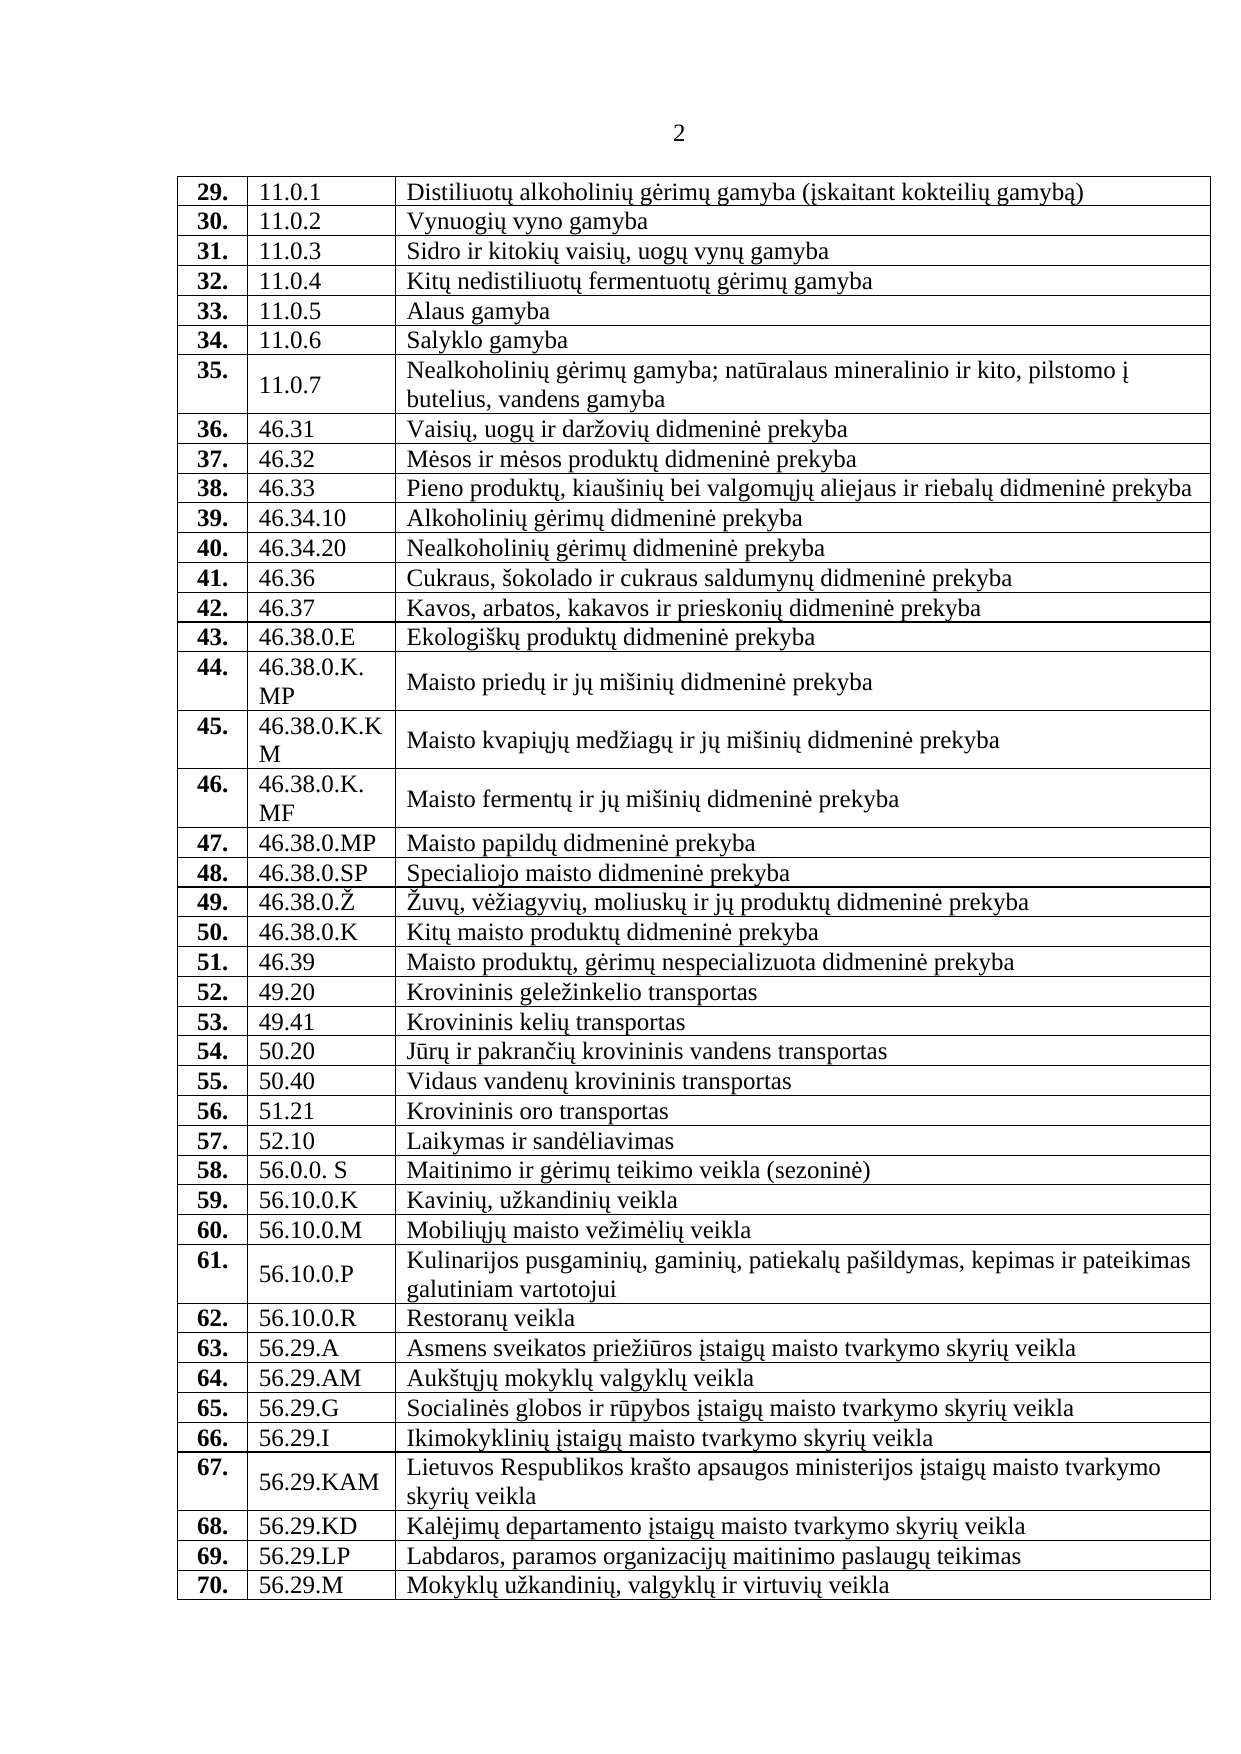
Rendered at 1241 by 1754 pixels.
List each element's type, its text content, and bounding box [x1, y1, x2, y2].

table_cell 61. [178, 1245, 247, 1302]
table_cell 46.38.0.K.MF [248, 769, 395, 827]
table_cell Maitinimo ir gėrimų teikimo veikla (sezoninė) [396, 1156, 1210, 1184]
table_cell 56.10.0.P [248, 1245, 395, 1302]
table_cell 70. [178, 1571, 247, 1599]
table_cell 46.36 [248, 563, 395, 592]
table_cell 67. [178, 1453, 247, 1510]
table_cell 50.20 [248, 1036, 395, 1065]
table_cell 11.0.7 [248, 355, 395, 413]
table_cell 55. [178, 1066, 247, 1095]
table_cell Kitų maisto produktų didmeninė prekyba [396, 917, 1210, 946]
table_cell Cukraus, šokolado ir cukraus saldumynų didmeninė prekyba [396, 563, 1210, 592]
table_cell 30. [178, 206, 247, 235]
table_cell Mobiliųjų maisto vežimėlių veikla [396, 1215, 1210, 1244]
table_cell Ikimokyklinių įstaigų maisto tvarkymo skyrių veikla [396, 1423, 1210, 1451]
table_cell 56.29.AM [248, 1363, 395, 1392]
table_cell Mokyklų užkandinių, valgyklų ir virtuvių veikla [396, 1571, 1210, 1599]
table_cell 58. [178, 1156, 247, 1184]
table_cell 39. [178, 503, 247, 532]
table_cell 56.29.M [248, 1571, 395, 1599]
table_cell 42. [178, 593, 247, 621]
table_cell Maisto produktų, gėrimų nespecializuota didmeninė prekyba [396, 947, 1210, 976]
table_cell Ekologiškų produktų didmeninė prekyba [396, 623, 1210, 651]
table_cell 40. [178, 533, 247, 562]
table_cell 46.38.0.K [248, 917, 395, 946]
table_cell 35. [178, 355, 247, 413]
table_cell 11.0.2 [248, 206, 395, 235]
table_cell 32. [178, 266, 247, 295]
table_cell 48. [178, 858, 247, 886]
table_cell 46.39 [248, 947, 395, 976]
table_cell Pieno produktų, kiaušinių bei valgomųjų aliejaus ir riebalų didmeninė prekyba [396, 474, 1210, 502]
table_cell Laikymas ir sandėliavimas [396, 1126, 1210, 1154]
table_cell 53. [178, 1007, 247, 1035]
table_cell 11.0.6 [248, 326, 395, 354]
table_cell Labdaros, paramos organizacijų maitinimo paslaugų teikimas [396, 1541, 1210, 1569]
table_cell 56.10.0.K [248, 1185, 395, 1214]
table_cell Vynuogių vyno gamyba [396, 206, 1210, 235]
table_cell Kulinarijos pusgaminių, gaminių, patiekalų pašildymas, kepimas ir pateikimas galutiniam vartotojui [396, 1245, 1210, 1302]
table_cell 46.38.0.K.KM [248, 711, 395, 768]
table_cell 56. [178, 1096, 247, 1125]
table_cell Krovininis oro transportas [396, 1096, 1210, 1125]
table_cell 11.0.1 [248, 177, 395, 205]
table_cell Krovininis kelių transportas [396, 1007, 1210, 1035]
table_cell 46.34.20 [248, 533, 395, 562]
table_cell 56.29.LP [248, 1541, 395, 1569]
table_cell Kavos, arbatos, kakavos ir prieskonių didmeninė prekyba [396, 593, 1210, 621]
table_cell 57. [178, 1126, 247, 1154]
table_cell 54. [178, 1036, 247, 1065]
table_cell Nealkoholinių gėrimų didmeninė prekyba [396, 533, 1210, 562]
table_cell 46.38.0.SP [248, 858, 395, 886]
table_cell 46.38.0.K.MP [248, 652, 395, 710]
table_cell Maisto fermentų ir jų mišinių didmeninė prekyba [396, 769, 1210, 827]
table_cell 68. [178, 1511, 247, 1540]
table_cell 38. [178, 474, 247, 502]
table_cell Kalėjimų departamento įstaigų maisto tvarkymo skyrių veikla [396, 1511, 1210, 1540]
table_cell 66. [178, 1423, 247, 1451]
table_cell 46.38.0.Ž [248, 888, 395, 916]
table_cell 44. [178, 652, 247, 710]
table_cell Distiliuotų alkoholinių gėrimų gamyba (įskaitant kokteilių gamybą) [396, 177, 1210, 205]
table_cell 46.31 [248, 414, 395, 443]
table_cell 56.29.G [248, 1393, 395, 1422]
table_cell Lietuvos Respublikos krašto apsaugos ministerijos įstaigų maisto tvarkymo skyrių veikla [396, 1453, 1210, 1510]
table_cell 11.0.5 [248, 296, 395, 324]
table_cell 52.10 [248, 1126, 395, 1154]
table_cell 62. [178, 1304, 247, 1332]
table_cell 49.41 [248, 1007, 395, 1035]
table_cell 47. [178, 828, 247, 857]
table_cell Socialinės globos ir rūpybos įstaigų maisto tvarkymo skyrių veikla [396, 1393, 1210, 1422]
table_cell 46.38.0.MP [248, 828, 395, 857]
table_cell 49.20 [248, 977, 395, 1006]
table_cell 46. [178, 769, 247, 827]
table_cell 34. [178, 326, 247, 354]
table_cell Jūrų ir pakrančių krovininis vandens transportas [396, 1036, 1210, 1065]
table_cell 56.0.0. S [248, 1156, 395, 1184]
table_cell 33. [178, 296, 247, 324]
table_cell 31. [178, 236, 247, 265]
table_cell Aukštųjų mokyklų valgyklų veikla [396, 1363, 1210, 1392]
table_cell 50.40 [248, 1066, 395, 1095]
table_cell Vaisių, uogų ir daržovių didmeninė prekyba [396, 414, 1210, 443]
table_cell Kavinių, užkandinių veikla [396, 1185, 1210, 1214]
table_cell Sidro ir kitokių vaisių, uogų vynų gamyba [396, 236, 1210, 265]
table_cell 45. [178, 711, 247, 768]
table_cell 56.29.KAM [248, 1453, 395, 1510]
table_cell 46.38.0.E [248, 623, 395, 651]
table_cell Alkoholinių gėrimų didmeninė prekyba [396, 503, 1210, 532]
table_cell Salyklo gamyba [396, 326, 1210, 354]
table_cell 41. [178, 563, 247, 592]
table_cell 11.0.4 [248, 266, 395, 295]
table_cell 29. [178, 177, 247, 205]
table_cell 56.29.A [248, 1333, 395, 1362]
table_cell Specialiojo maisto didmeninė prekyba [396, 858, 1210, 886]
table_cell Asmens sveikatos priežiūros įstaigų maisto tvarkymo skyrių veikla [396, 1333, 1210, 1362]
table_cell Krovininis geležinkelio transportas [396, 977, 1210, 1006]
table_cell Restoranų veikla [396, 1304, 1210, 1332]
table_cell Maisto papildų didmeninė prekyba [396, 828, 1210, 857]
table_cell 56.29.I [248, 1423, 395, 1451]
table_cell 46.37 [248, 593, 395, 621]
table_cell Kitų nedistiliuotų fermentuotų gėrimų gamyba [396, 266, 1210, 295]
table_cell Vidaus vandenų krovininis transportas [396, 1066, 1210, 1095]
table_cell 49. [178, 888, 247, 916]
table_cell Žuvų, vėžiagyvių, moliuskų ir jų produktų didmeninė prekyba [396, 888, 1210, 916]
table_cell 51. [178, 947, 247, 976]
table_cell 37. [178, 444, 247, 472]
table_cell 56.29.KD [248, 1511, 395, 1540]
table_cell 64. [178, 1363, 247, 1392]
table_cell Maisto priedų ir jų mišinių didmeninė prekyba [396, 652, 1210, 710]
table_cell 46.32 [248, 444, 395, 472]
table_cell Nealkoholinių gėrimų gamyba; natūralaus mineralinio ir kito, pilstomo į butelius, vandens gamyba [396, 355, 1210, 413]
table_cell 52. [178, 977, 247, 1006]
table_cell 50. [178, 917, 247, 946]
table_cell 60. [178, 1215, 247, 1244]
table_cell 56.10.0.M [248, 1215, 395, 1244]
table_cell 56.10.0.R [248, 1304, 395, 1332]
table_cell 51.21 [248, 1096, 395, 1125]
table_cell 11.0.3 [248, 236, 395, 265]
table_cell 46.34.10 [248, 503, 395, 532]
table_cell 36. [178, 414, 247, 443]
table_cell 69. [178, 1541, 247, 1569]
table_cell Alaus gamyba [396, 296, 1210, 324]
table_cell Maisto kvapiųjų medžiagų ir jų mišinių didmeninė prekyba [396, 711, 1210, 768]
table_cell 46.33 [248, 474, 395, 502]
table_cell 43. [178, 623, 247, 651]
table_cell 65. [178, 1393, 247, 1422]
table_cell 63. [178, 1333, 247, 1362]
table_cell 59. [178, 1185, 247, 1214]
table_cell Mėsos ir mėsos produktų didmeninė prekyba [396, 444, 1210, 472]
